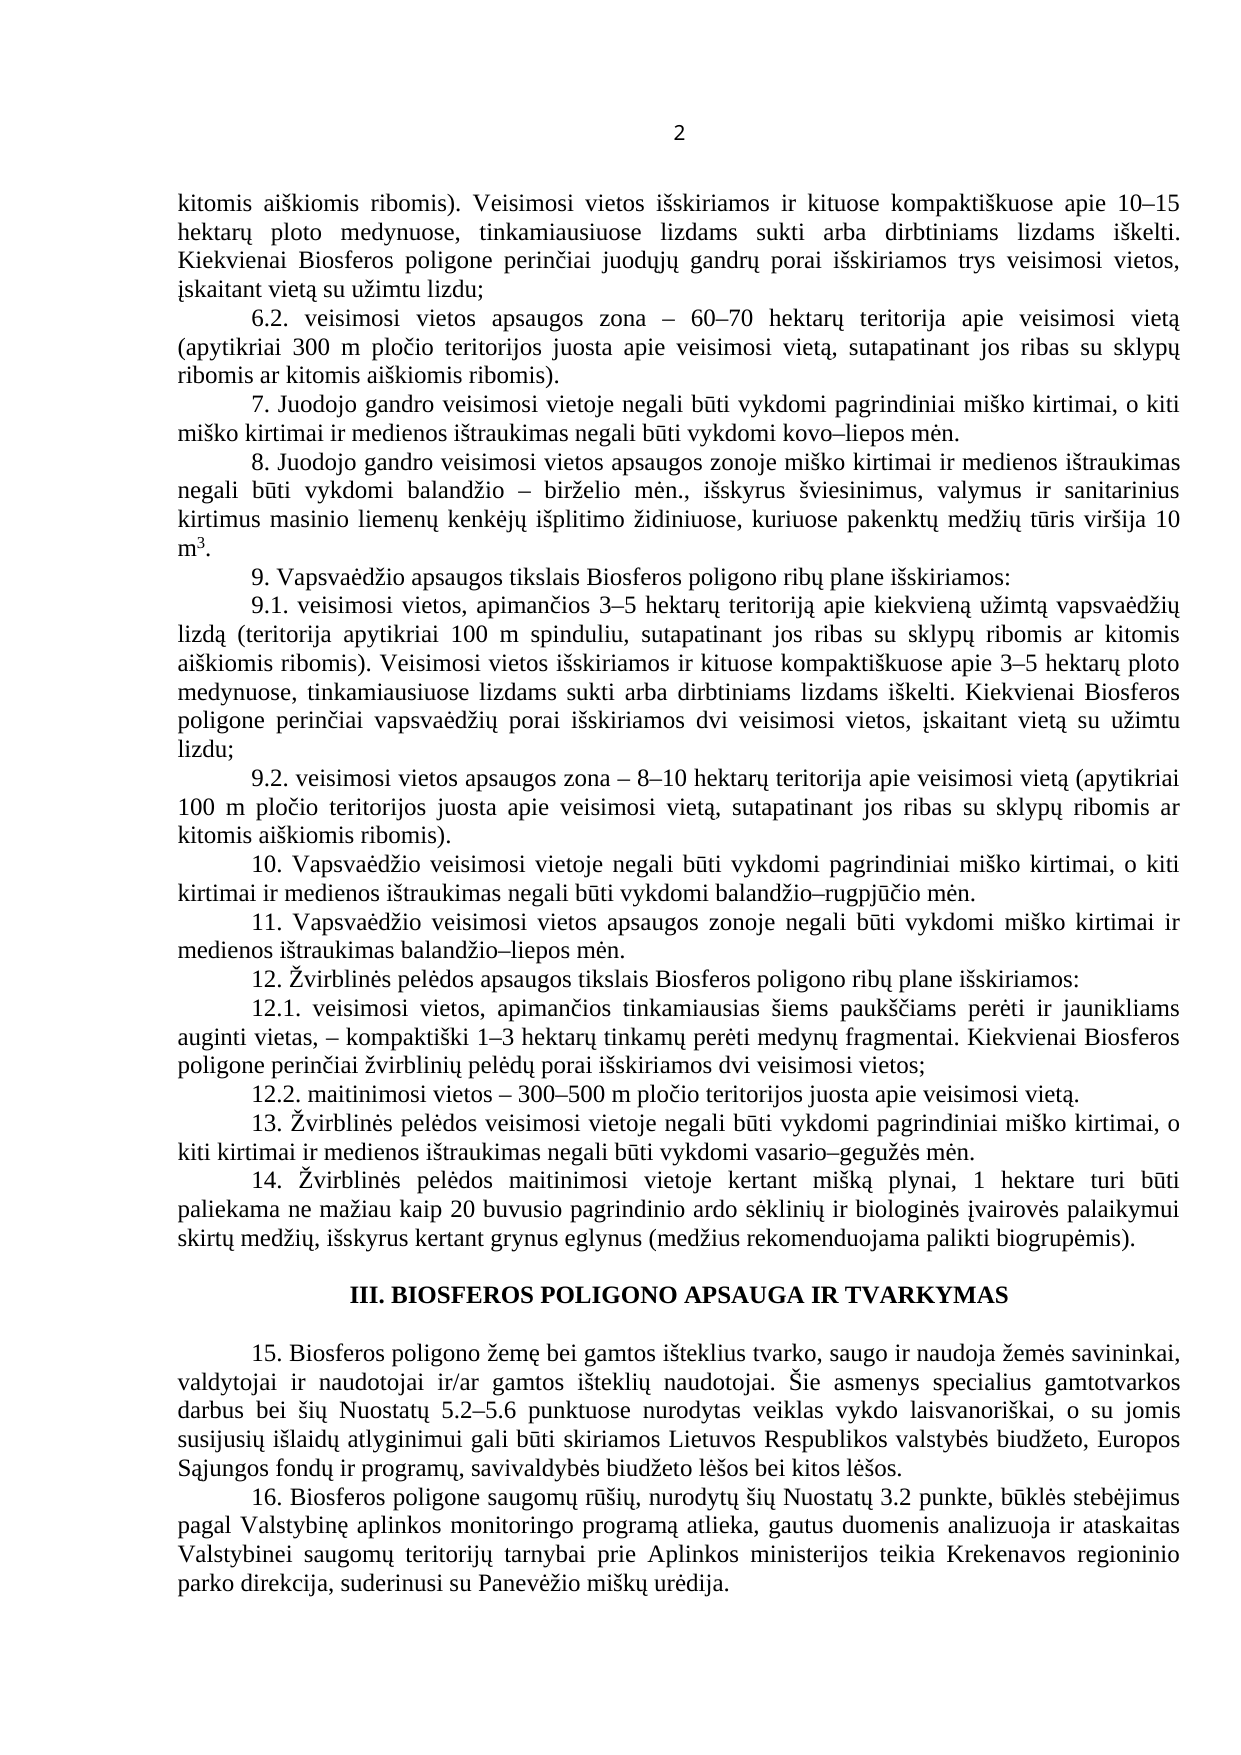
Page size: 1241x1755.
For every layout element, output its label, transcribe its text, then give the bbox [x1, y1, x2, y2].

text 16. Biosferos poligone saugomų rūšių, nurodytų šių Nuostatų 3.2 punkte, būklės stebėjimus pagal Valstybinę aplinkos monitoringo programą atlieka, gautus duomenis analizuoja ir ataskaitas Valstybinei saugomų teritorijų tarnybai prie Aplinkos ministerijos teikia Krekenavos regioninio parko direkcija, suderinusi su Panevėžio miškų urėdija. [177, 1482, 1181, 1597]
text 9. Vapsvaėdžio apsaugos tikslais Biosferos poligono ribų plane išskiriamos: [177, 562, 1181, 590]
text 7. Juodojo gandro veisimosi vietoje negali būti vykdomi pagrindiniai miško kirtimai, o kiti miško kirtimai ir medienos ištraukimas negali būti vykdomi kovo–liepos mėn. [177, 389, 1181, 447]
text 8. Juodojo gandro veisimosi vietos apsaugos zonoje miško kirtimai ir medienos ištraukimas negali būti vykdomi balandžio – birželio mėn., išskyrus šviesinimus, valymus ir sanitarinius kirtimus masinio liemenų kenkėjų išplitimo židiniuose, kuriuose pakenktų medžių tūris viršija 10 m3. [177, 447, 1181, 562]
text 9.2. veisimosi vietos apsaugos zona – 8–10 hektarų teritorija apie veisimosi vietą (apytikriai 100 m pločio teritorijos juosta apie veisimosi vietą, sutapatinant jos ribas su sklypų ribomis ar kitomis aiškiomis ribomis). [177, 763, 1181, 849]
text 9.1. veisimosi vietos, apimančios 3–5 hektarų teritoriją apie kiekvieną užimtą vapsvaėdžių lizdą (teritorija apytikriai 100 m spinduliu, sutapatinant jos ribas su sklypų ribomis ar kitomis aiškiomis ribomis). Veisimosi vietos išskiriamos ir kituose kompaktiškuose apie 3–5 hektarų ploto medynuose, tinkamiausiuose lizdams sukti arba dirbtiniams lizdams iškelti. Kiekvienai Biosferos poligone perinčiai vapsvaėdžių porai išskiriamos dvi veisimosi vietos, įskaitant vietą su užimtu lizdu; [177, 590, 1181, 763]
text 6.2. veisimosi vietos apsaugos zona – 60–70 hektarų teritorija apie veisimosi vietą (apytikriai 300 m pločio teritorijos juosta apie veisimosi vietą, sutapatinant jos ribas su sklypų ribomis ar kitomis aiškiomis ribomis). [177, 303, 1181, 389]
text 12.2. maitinimosi vietos – 300–500 m pločio teritorijos juosta apie veisimosi vietą. [177, 1079, 1181, 1108]
text 15. Biosferos poligono žemę bei gamtos išteklius tvarko, saugo ir naudoja žemės savininkai, valdytojai ir naudotojai ir/ar gamtos išteklių naudotojai. Šie asmenys specialius gamtotvarkos darbus bei šių Nuostatų 5.2–5.6 punktuose nurodytas veiklas vykdo laisvanoriškai, o su jomis susijusių išlaidų atlyginimui gali būti skiriamos Lietuvos Respublikos valstybės biudžeto, Europos Sąjungos fondų ir programų, savivaldybės biudžeto lėšos bei kitos lėšos. [177, 1338, 1181, 1482]
text III. Biosferos poligono apsauga ir tvarkymas [177, 1280, 1181, 1309]
text 13. Žvirblinės pelėdos veisimosi vietoje negali būti vykdomi pagrindiniai miško kirtimai, o kiti kirtimai ir medienos ištraukimas negali būti vykdomi vasario–gegužės mėn. [177, 1108, 1181, 1165]
text 10. Vapsvaėdžio veisimosi vietoje negali būti vykdomi pagrindiniai miško kirtimai, o kiti kirtimai ir medienos ištraukimas negali būti vykdomi balandžio–rugpjūčio mėn. [177, 849, 1181, 907]
text kitomis aiškiomis ribomis). Veisimosi vietos išskiriamos ir kituose kompaktiškuose apie 10–15 hektarų ploto medynuose, tinkamiausiuose lizdams sukti arba dirbtiniams lizdams iškelti. Kiekvienai Biosferos poligone perinčiai juodųjų gandrų porai išskiriamos trys veisimosi vietos, įskaitant vietą su užimtu lizdu; [177, 188, 1181, 303]
text 12. Žvirblinės pelėdos apsaugos tikslais Biosferos poligono ribų plane išskiriamos: [177, 964, 1181, 993]
text 12.1. veisimosi vietos, apimančios tinkamiausias šiems paukščiams perėti ir jaunikliams auginti vietas, – kompaktiški 1–3 hektarų tinkamų perėti medynų fragmentai. Kiekvienai Biosferos poligone perinčiai žvirblinių pelėdų porai išskiriamos dvi veisimosi vietos; [177, 993, 1181, 1079]
text 14. Žvirblinės pelėdos maitinimosi vietoje kertant mišką plynai, 1 hektare turi būti paliekama ne mažiau kaip 20 buvusio pagrindinio ardo sėklinių ir biologinės įvairovės palaikymui skirtų medžių, išskyrus kertant grynus eglynus (medžius rekomenduojama palikti biogrupėmis). [177, 1165, 1181, 1252]
text 11. Vapsvaėdžio veisimosi vietos apsaugos zonoje negali būti vykdomi miško kirtimai ir medienos ištraukimas balandžio–liepos mėn. [177, 907, 1181, 964]
